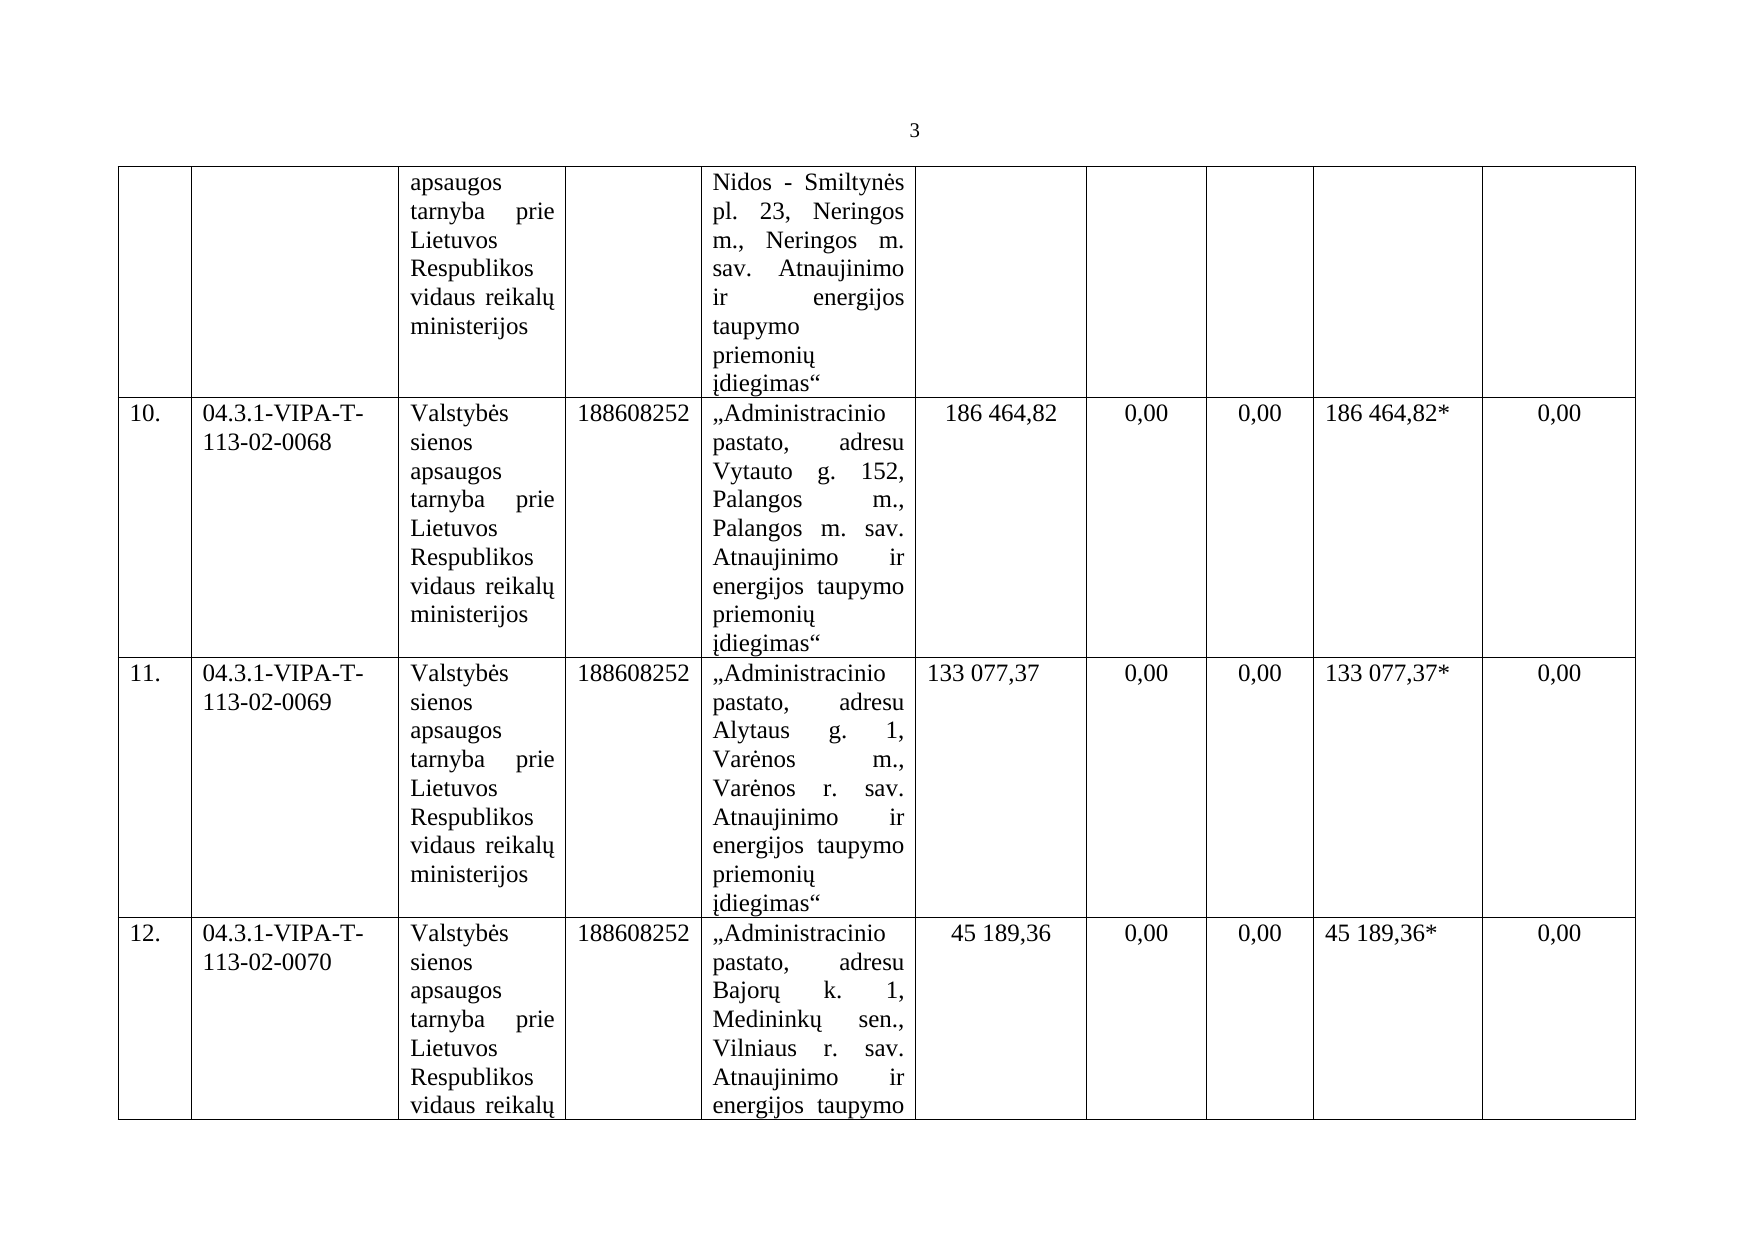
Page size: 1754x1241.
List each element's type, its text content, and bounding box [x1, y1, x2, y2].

table_cell 45 189,36 [916, 918, 1086, 1119]
table_cell 04.3.1-VIPA-T-113-02-0070 [192, 918, 398, 1119]
table_cell 45 189,36* [1314, 918, 1482, 1119]
table_cell Nidos - Smiltynės pl. 23, Neringos m., Neringos m. sav. Atnaujinimo ir energijos taupymo priemonių įdiegimas“ [702, 167, 915, 397]
table_cell 0,00 [1483, 658, 1635, 917]
table_cell 04.3.1-VIPA-T-113-02-0069 [192, 658, 398, 917]
table_cell 11. [119, 658, 191, 917]
table_cell [192, 167, 398, 397]
table_cell 0,00 [1483, 398, 1635, 657]
table_cell 04.3.1-VIPA-T-113-02-0068 [192, 398, 398, 657]
table_cell [566, 167, 701, 397]
table_cell 133 077,37* [1314, 658, 1482, 917]
table_cell apsaugos tarnyba prie Lietuvos Respublikos vidaus reikalų ministerijos [399, 167, 565, 397]
table_cell 10. [119, 398, 191, 657]
table_cell [1087, 167, 1206, 397]
table_cell 0,00 [1207, 658, 1313, 917]
table_cell 0,00 [1207, 918, 1313, 1119]
table_cell Valstybės sienos apsaugos tarnyba prie Lietuvos Respublikos vidaus reikalų [399, 918, 565, 1119]
table_cell „Administracinio pastato, adresu Alytaus g. 1, Varėnos m., Varėnos r. sav. Atnaujinimo ir energijos taupymo priemonių įdiegimas“ [702, 658, 915, 917]
table_cell 188608252 [566, 918, 701, 1119]
table_cell [1314, 167, 1482, 397]
table_cell 0,00 [1483, 918, 1635, 1119]
table_cell Valstybės sienos apsaugos tarnyba prie Lietuvos Respublikos vidaus reikalų ministerijos [399, 398, 565, 657]
table_cell [916, 167, 1086, 397]
table_cell 186 464,82 [916, 398, 1086, 657]
table_cell 12. [119, 918, 191, 1119]
table_cell 0,00 [1207, 398, 1313, 657]
table_cell [1207, 167, 1313, 397]
table_cell Valstybės sienos apsaugos tarnyba prie Lietuvos Respublikos vidaus reikalų ministerijos [399, 658, 565, 917]
table_cell 133 077,37 [916, 658, 1086, 917]
table_cell „Administracinio pastato, adresu Bajorų k. 1, Medininkų sen., Vilniaus r. sav. Atnaujinimo ir energijos taupymo [702, 918, 915, 1119]
table_cell [1483, 167, 1635, 397]
table_cell 186 464,82* [1314, 398, 1482, 657]
table_cell „Administracinio pastato, adresu Vytauto g. 152, Palangos m., Palangos m. sav. Atnaujinimo ir energijos taupymo priemonių įdiegimas“ [702, 398, 915, 657]
table_cell 0,00 [1087, 918, 1206, 1119]
table_cell 0,00 [1087, 398, 1206, 657]
table_cell 0,00 [1087, 658, 1206, 917]
table_cell [119, 167, 191, 397]
table_cell 188608252 [566, 658, 701, 917]
table_cell 188608252 [566, 398, 701, 657]
